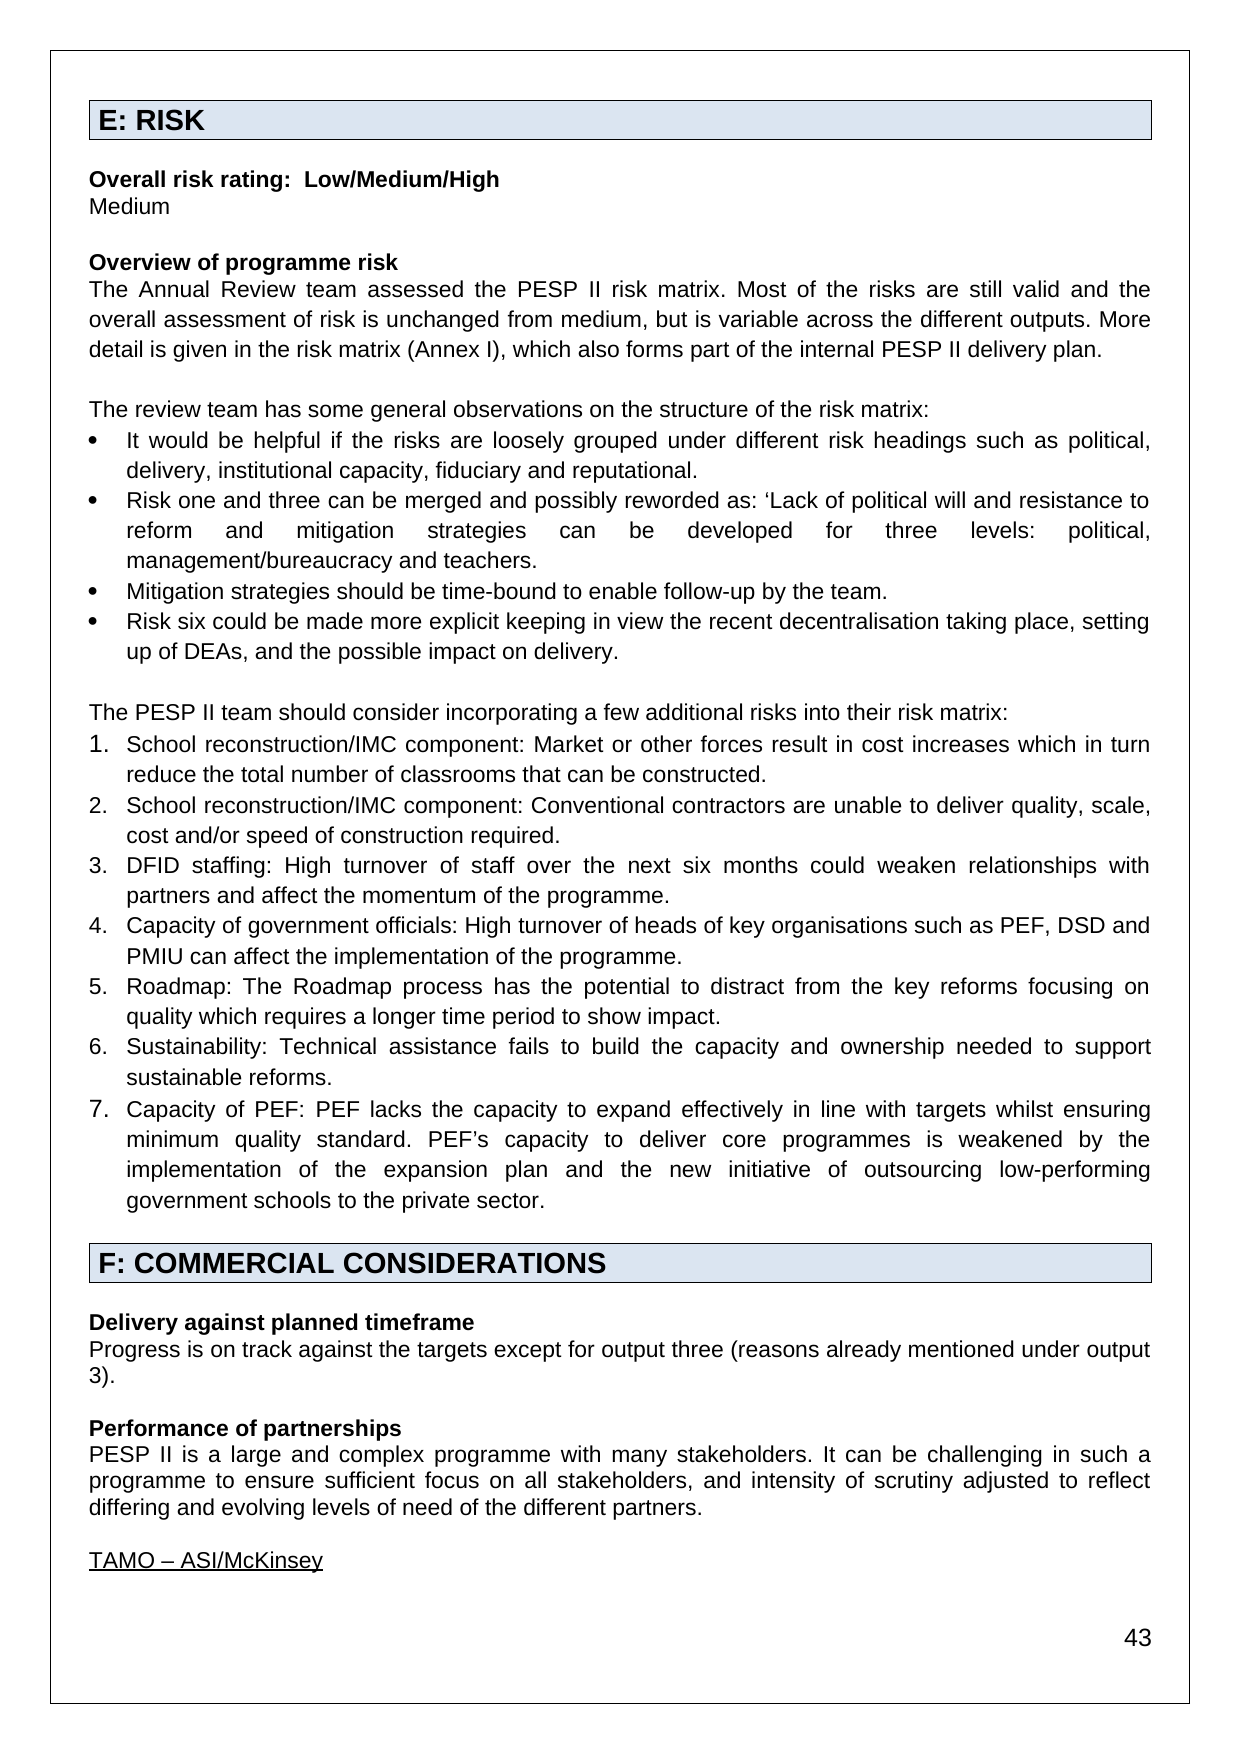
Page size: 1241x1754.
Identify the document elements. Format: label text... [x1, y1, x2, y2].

text Medium [89, 193, 1152, 219]
text The Annual Review team assessed the PESP II risk matrix. Most of the risks are still valid and the overall assessment of risk is unchanged from medium, but is variable across the different outputs. More detail is given in the risk matrix (Annex I), which also forms part of the internal PESP II delivery plan. [89, 276, 1152, 362]
text E: RISK [90, 101, 1151, 139]
list Capacity of government officials: High turnover of heads of key organisations such as PEF, DSD and PMIU can affect the implementation of the programme. [89, 912, 1152, 969]
text TAMO – ASI/McKinsey [89, 1547, 1152, 1573]
text F: COMMERCIAL CONSIDERATIONS [90, 1244, 1151, 1282]
list Risk six could be made more explicit keeping in view the recent decentralisation taking place, setting up of DEAs, and the possible impact on delivery. [89, 608, 1152, 664]
text Delivery against planned timeframe [89, 1309, 1152, 1336]
list School reconstruction/IMC component: Conventional contractors are unable to deliver quality, scale, cost and/or speed of construction required. [89, 792, 1152, 848]
list Risk one and three can be merged and possibly reworded as: ‘Lack of political will and resistance to reform and mitigation strategies can be developed for three levels: political, management/bureaucracy and teachers. [89, 487, 1152, 574]
text PESP II is a large and complex programme with many stakeholders. It can be challenging in such a programme to ensure sufficient focus on all stakeholders, and intensity of scrutiny adjusted to reflect differing and evolving levels of need of the different partners. [89, 1441, 1152, 1520]
list Capacity of PEF: PEF lacks the capacity to expand effectively in line with targets whilst ensuring minimum quality standard. PEF’s capacity to deliver core programmes is weakened by the implementation of the expansion plan and the new initiative of outsourcing low-performing government schools to the private sector. [89, 1094, 1152, 1213]
list School reconstruction/IMC component: Market or other forces result in cost increases which in turn reduce the total number of classrooms that can be constructed. [89, 729, 1152, 788]
text Performance of partnerships [89, 1415, 1152, 1441]
list DFID staffing: High turnover of staff over the next six months could weaken relationships with partners and affect the momentum of the programme. [89, 852, 1152, 908]
list Mitigation strategies should be time-bound to enable follow-up by the team. [89, 578, 1152, 604]
text Overall risk rating: Low/Medium/High [89, 166, 1152, 193]
list Roadmap: The Roadmap process has the potential to distract from the key reforms focusing on quality which requires a longer time period to show impact. [89, 973, 1152, 1029]
text The review team has some general observations on the structure of the risk matrix: [89, 396, 1152, 423]
list Sustainability: Technical assistance fails to build the capacity and ownership needed to support sustainable reforms. [89, 1033, 1152, 1090]
list It would be helpful if the risks are loosely grouped under different risk headings such as political, delivery, institutional capacity, fiduciary and reputational. [89, 427, 1152, 483]
text The PESP II team should consider incorporating a few additional risks into their risk matrix: [89, 698, 1152, 725]
text Progress is on track against the targets except for output three (reasons already mentioned under output 3). [89, 1336, 1152, 1388]
text Overview of programme risk [89, 249, 1152, 276]
